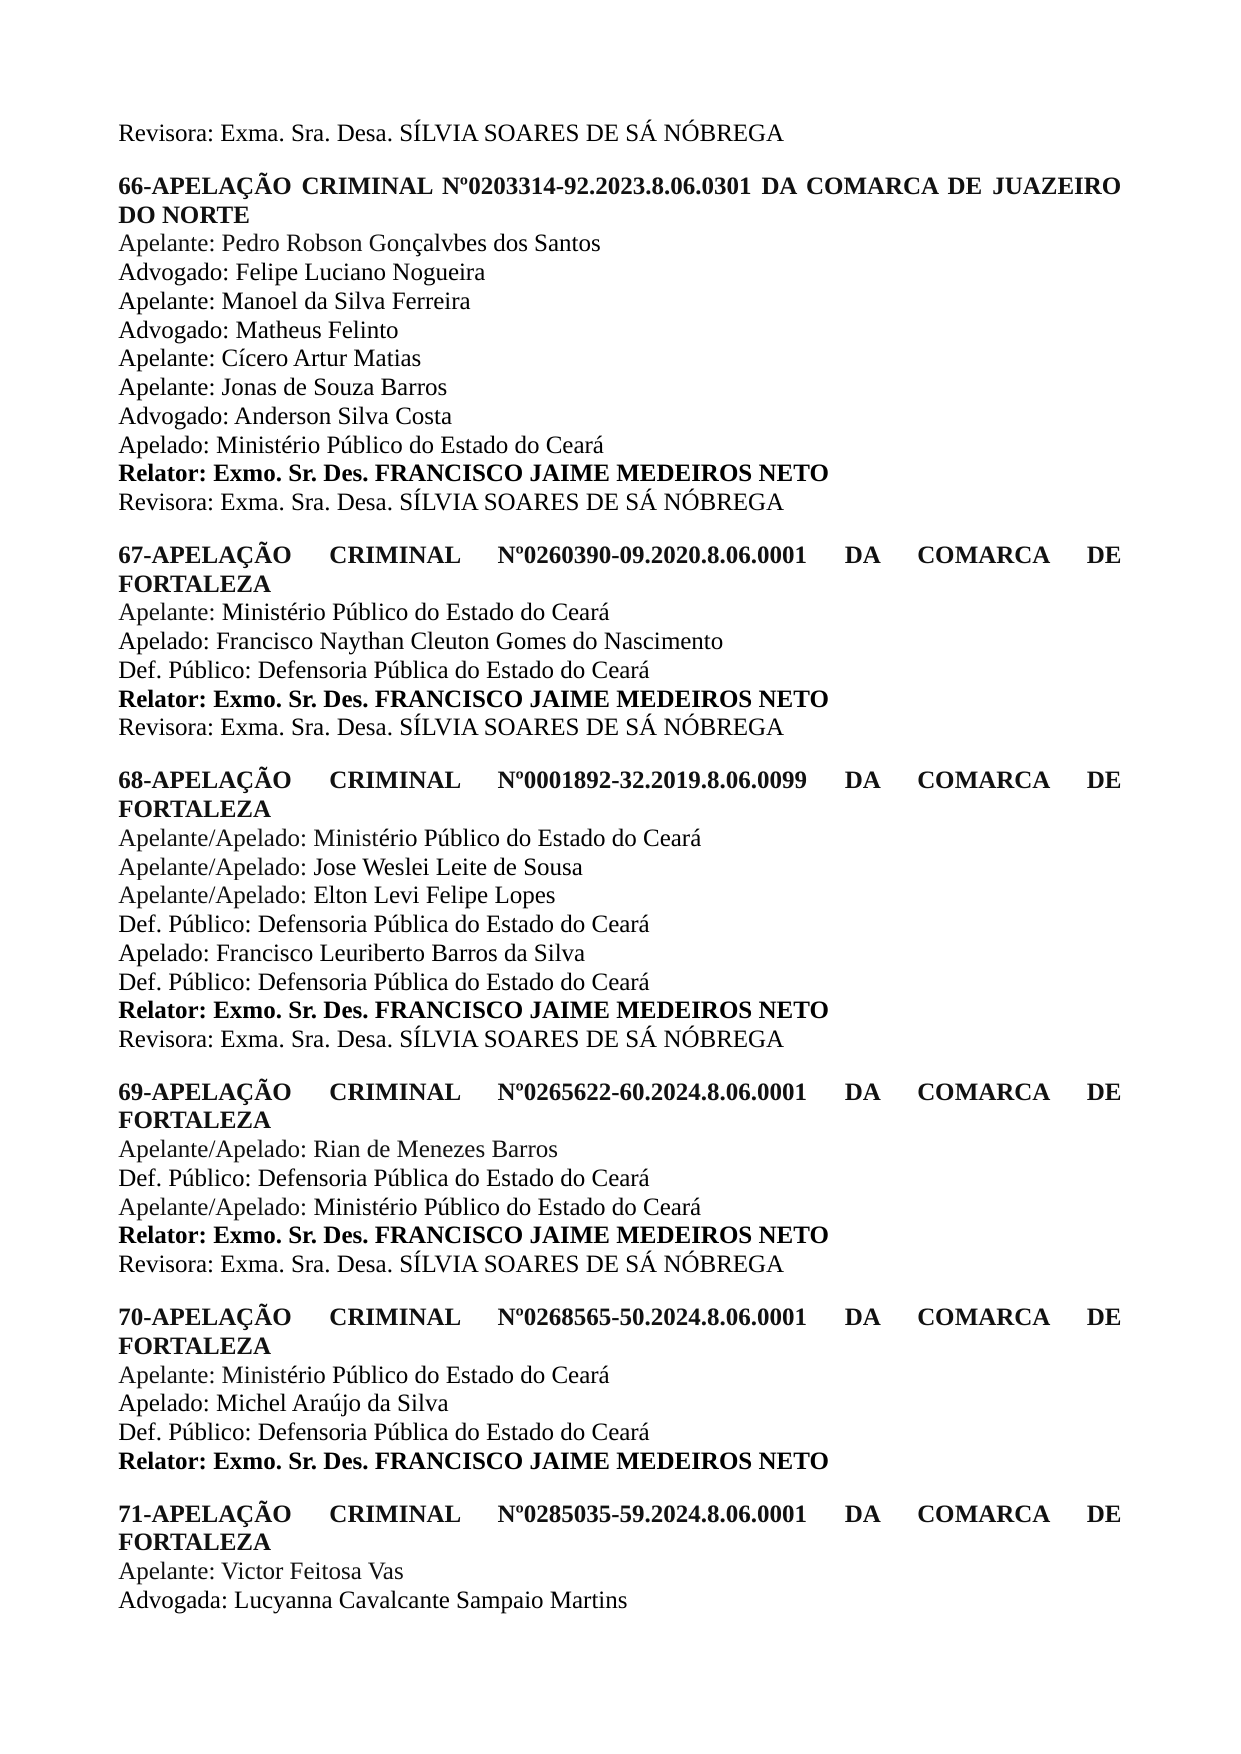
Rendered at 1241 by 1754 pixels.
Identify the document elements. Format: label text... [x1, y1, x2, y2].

text 71-APELAÇÃO CRIMINAL Nº0285035-59.2024.8.06.0001 DA COMARCA DE FORTALEZA [118, 1499, 1122, 1556]
text Apelante: Manoel da Silva Ferreira [118, 286, 1122, 315]
text Revisora: Exma. Sra. Desa. SÍLVIA SOARES DE SÁ NÓBREGA [118, 487, 1122, 516]
text Advogado: Felipe Luciano Nogueira [118, 257, 1122, 286]
text Apelante/Apelado: Rian de Menezes Barros [118, 1134, 1122, 1163]
text Relator: Exmo. Sr. Des. FRANCISCO JAIME MEDEIROS NETO [118, 995, 1122, 1024]
text Apelante: Victor Feitosa Vas [118, 1556, 1122, 1585]
text Relator: Exmo. Sr. Des. FRANCISCO JAIME MEDEIROS NETO [118, 1221, 1122, 1249]
text Relator: Exmo. Sr. Des. FRANCISCO JAIME MEDEIROS NETO [118, 684, 1122, 712]
text Def. Público: Defensoria Pública do Estado do Ceará [118, 655, 1122, 684]
text Revisora: Exma. Sra. Desa. SÍLVIA SOARES DE SÁ NÓBREGA [118, 1249, 1122, 1278]
text Relator: Exmo. Sr. Des. FRANCISCO JAIME MEDEIROS NETO [118, 458, 1122, 487]
text Advogada: Lucyanna Cavalcante Sampaio Martins [118, 1585, 1122, 1614]
text Revisora: Exma. Sra. Desa. SÍLVIA SOARES DE SÁ NÓBREGA [118, 712, 1122, 741]
text Apelante: Ministério Público do Estado do Ceará [118, 1360, 1122, 1388]
text Def. Público: Defensoria Pública do Estado do Ceará [118, 909, 1122, 938]
text Apelado: Ministério Público do Estado do Ceará [118, 430, 1122, 458]
text Advogado: Matheus Felinto [118, 315, 1122, 343]
text Apelante: Jonas de Souza Barros [118, 372, 1122, 401]
text Def. Público: Defensoria Pública do Estado do Ceará [118, 967, 1122, 995]
text Advogado: Anderson Silva Costa [118, 401, 1122, 430]
text Apelante/Apelado: Ministério Público do Estado do Ceará [118, 1192, 1122, 1221]
text Apelado: Francisco Leuriberto Barros da Silva [118, 938, 1122, 967]
text Apelante/Apelado: Jose Weslei Leite de Sousa [118, 852, 1122, 880]
text Apelante/Apelado: Elton Levi Felipe Lopes [118, 880, 1122, 909]
text Relator: Exmo. Sr. Des. FRANCISCO JAIME MEDEIROS NETO [118, 1446, 1122, 1475]
text Apelante/Apelado: Ministério Público do Estado do Ceará [118, 823, 1122, 852]
text Apelante: Cícero Artur Matias [118, 343, 1122, 372]
text 69-APELAÇÃO CRIMINAL Nº0265622-60.2024.8.06.0001 DA COMARCA DE FORTALEZA [118, 1077, 1122, 1134]
text Apelante: Ministério Público do Estado do Ceará [118, 597, 1122, 626]
text Def. Público: Defensoria Pública do Estado do Ceará [118, 1417, 1122, 1446]
text 68-APELAÇÃO CRIMINAL Nº0001892-32.2019.8.06.0099 DA COMARCA DE FORTALEZA [118, 765, 1122, 823]
text Apelado: Michel Araújo da Silva [118, 1388, 1122, 1417]
text 70-APELAÇÃO CRIMINAL Nº0268565-50.2024.8.06.0001 DA COMARCA DE FORTALEZA [118, 1302, 1122, 1360]
text Def. Público: Defensoria Pública do Estado do Ceará [118, 1163, 1122, 1192]
text Apelado: Francisco Naythan Cleuton Gomes do Nascimento [118, 626, 1122, 655]
text 67-APELAÇÃO CRIMINAL Nº0260390-09.2020.8.06.0001 DA COMARCA DE FORTALEZA [118, 540, 1122, 597]
text Revisora: Exma. Sra. Desa. SÍLVIA SOARES DE SÁ NÓBREGA [118, 118, 1122, 147]
text 66-APELAÇÃO CRIMINAL Nº0203314-92.2023.8.06.0301 DA COMARCA DE JUAZEIRO DO NORTE [118, 171, 1122, 228]
text Apelante: Pedro Robson Gonçalvbes dos Santos [118, 228, 1122, 257]
text Revisora: Exma. Sra. Desa. SÍLVIA SOARES DE SÁ NÓBREGA [118, 1024, 1122, 1053]
